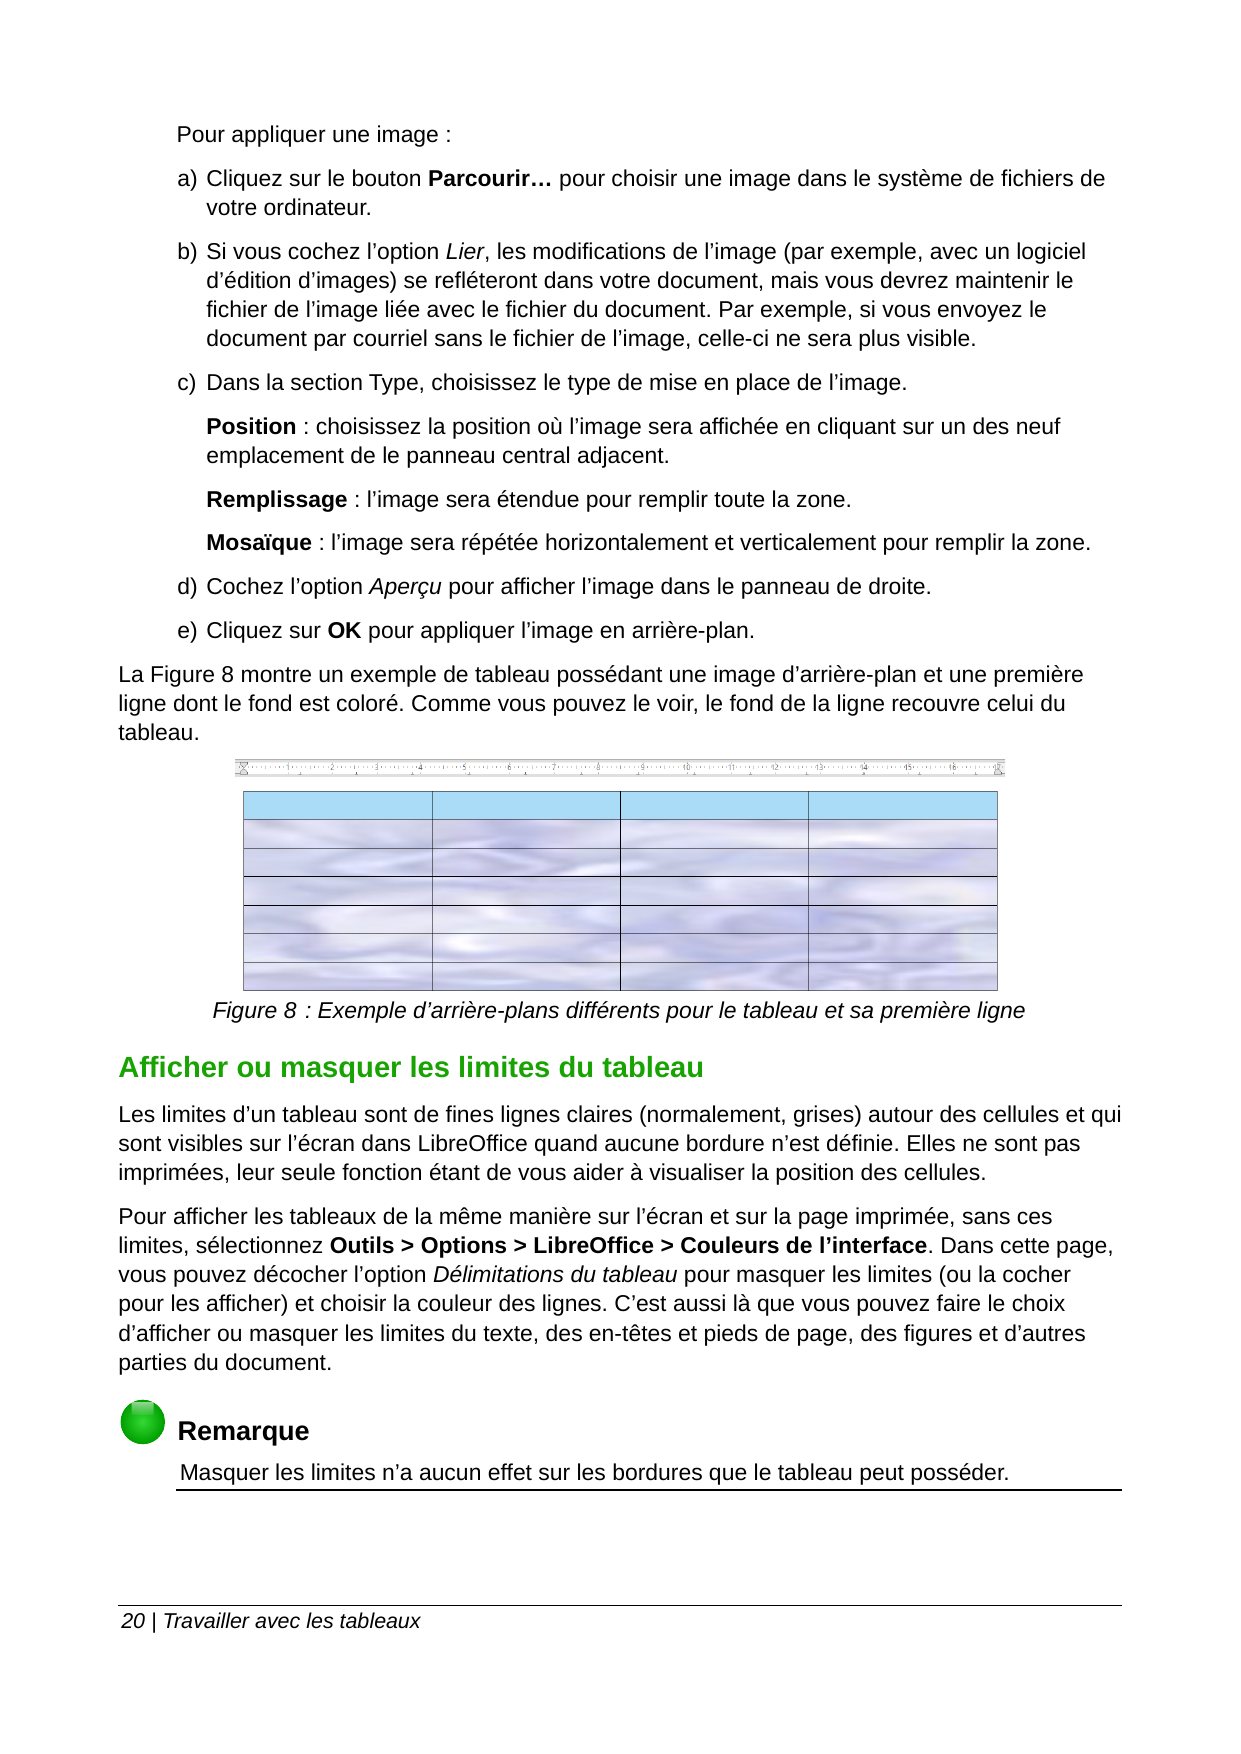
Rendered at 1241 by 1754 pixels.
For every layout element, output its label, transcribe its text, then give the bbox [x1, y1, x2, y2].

subtitle Afficher ou masquer les limites du tableau [118, 1054, 1122, 1083]
list Cliquez sur le bouton Parcourir… pour choisir une image dans le système de fichiers de votre ordinateur. [171, 162, 1122, 220]
list Pour appliquer une image : [147, 118, 1122, 147]
list Mosaïque : l’image sera répétée horizontalement et verticalement pour remplir la zone. [171, 526, 1122, 556]
list Remplissage : l’image sera étendue pour remplir toute la zone. [171, 483, 1122, 512]
list Position : choisissez la position où l’image sera affichée en cliquant sur un des neuf emplacement de le panneau central adjacent. [171, 410, 1122, 468]
text Masquer les limites n’a aucun effet sur les bordures que le tableau peut posséder. [176, 1454, 1122, 1489]
text La Figure 8 montre un exemple de tableau possédant une image d’arrière-plan et une première ligne dont le fond est coloré. Comme vous pouvez le voir, le fond de la ligne recouvre celui du tableau. [118, 658, 1122, 745]
text Figure 8 : Exemple d’arrière-plans différents pour le tableau et sa première ligne [118, 995, 1122, 1025]
picture [235, 759, 1006, 996]
subtitle Remarque [118, 1397, 1122, 1447]
list Si vous cochez l’option Lier, les modifications de l’image (par exemple, avec un logiciel d’édition d’images) se refléteront dans votre document, mais vous devrez maintenir le fichier de l’image liée avec le fichier du document. Par exemple, si vous envoyez le document par courriel sans le fichier de l’image, celle-ci ne sera plus visible. [171, 235, 1122, 351]
list Dans la section Type, choisissez le type de mise en place de l’image. [171, 366, 1122, 395]
list Cochez l’option Aperçu pour afficher l’image dans le panneau de droite. [171, 570, 1122, 599]
text Pour afficher les tableaux de la même manière sur l’écran et sur la page imprimée, sans ces limites, sélectionnez Outils > Options > LibreOffice > Couleurs de l’interface. Dans cette page, vous pouvez décocher l’option Délimitations du tableau pour masquer les limites (ou la cocher pour les afficher) et choisir la couleur des lignes. C’est aussi là que vous pouvez faire le choix d’afficher ou masquer les limites du texte, des en-têtes et pieds de page, des figures et d’autres parties du document. [118, 1200, 1122, 1375]
list Cliquez sur OK pour appliquer l’image en arrière-plan. [171, 614, 1122, 643]
text Les limites d’un tableau sont de fines lignes claires (normalement, grises) autour des cellules et qui sont visibles sur l’écran dans LibreOffice quand aucune bordure n’est définie. Elles ne sont pas imprimées, leur seule fonction étant de vous aider à visualiser la position des cellules. [118, 1098, 1122, 1186]
